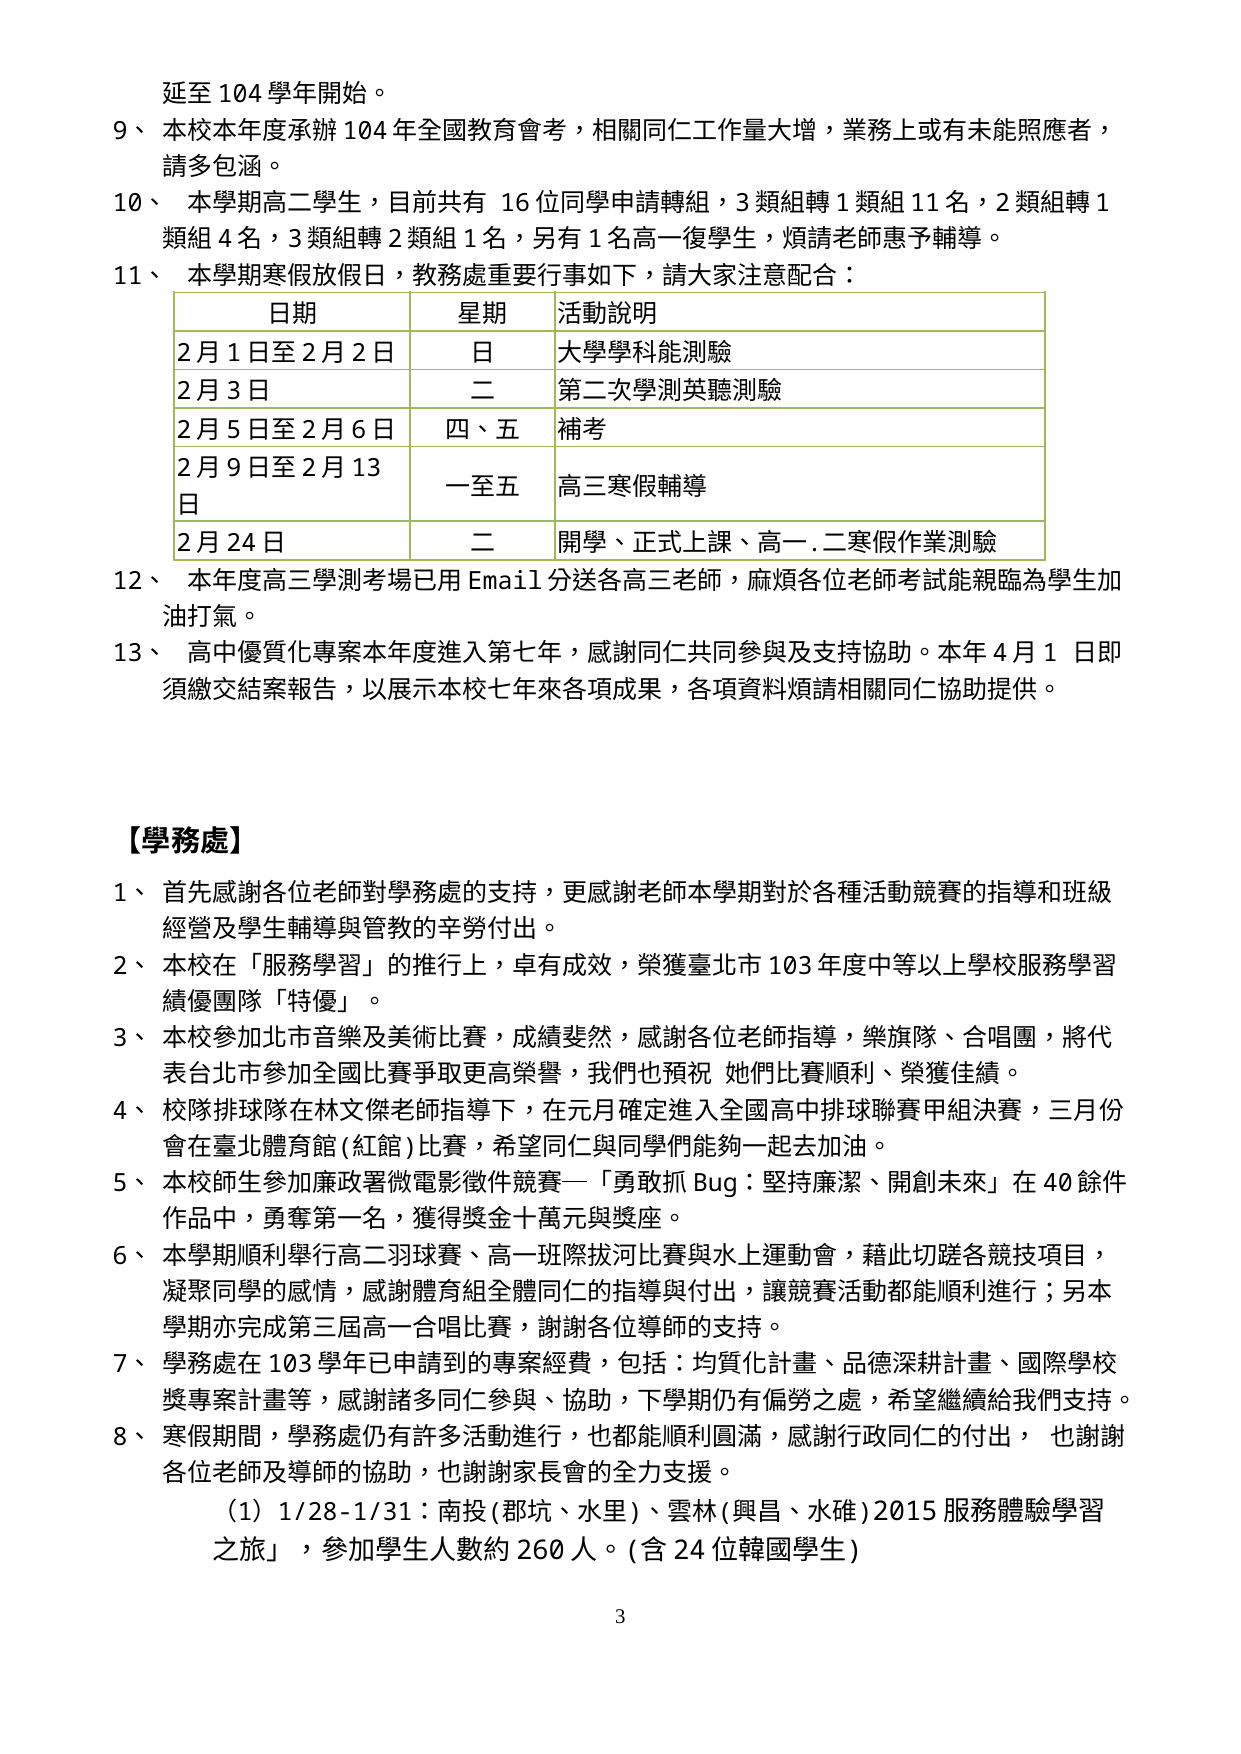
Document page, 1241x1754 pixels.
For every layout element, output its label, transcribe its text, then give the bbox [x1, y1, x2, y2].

table_cell 2月5日至2月6日 [175, 409, 409, 446]
table_cell 2月1日至2月2日 [175, 332, 409, 368]
list 本校本年度承辦104年全國教育會考，相關同仁工作量大增，業務上或有未能照應者，請多包涵。 [112, 110, 1128, 183]
list 高中優質化專案本年度進入第七年，感謝同仁共同參與及支持協助。本年4月1 日即須繳交結案報告，以展示本校七年來各項成果，各項資料煩請相關同仁協助提供。 [112, 633, 1128, 705]
table_header 活動說明 [556, 293, 1044, 330]
list 本學期順利舉行高二羽球賽、高一班際拔河比賽與水上運動會，藉此切蹉各競技項目，凝聚同學的感情，感謝體育組全體同仁的指導與付出，讓競賽活動都能順利進行；另本學期亦完成第三屆高一合唱比賽，謝謝各位導師的支持。 [112, 1235, 1128, 1344]
list 首先感謝各位老師對學務處的支持，更感謝老師本學期對於各種活動競賽的指導和班級經營及學生輔導與管教的辛勞付出。 [112, 873, 1128, 945]
list 本年度高三學測考場已用Email分送各高三老師，麻煩各位老師考試能親臨為學生加油打氣。 [112, 560, 1128, 633]
table_cell 日 [411, 332, 554, 368]
table_header 日期 [175, 293, 409, 330]
table_header 星期 [411, 293, 554, 330]
list 校隊排球隊在林文傑老師指導下，在元月確定進入全國高中排球聯賽甲組決賽，三月份會在臺北體育館(紅館)比賽，希望同仁與同學們能夠一起去加油。 [112, 1090, 1128, 1163]
table_cell 四、五 [411, 409, 554, 446]
list 延至104學年開始。 [112, 74, 1128, 110]
table_cell 高三寒假輔導 [556, 447, 1044, 520]
list 本校參加北市音樂及美術比賽，成績斐然，感謝各位老師指導，樂旗隊、合唱團，將代表台北市參加全國比賽爭取更高榮譽，我們也預祝 她們比賽順利、榮獲佳績。 [112, 1018, 1128, 1090]
list 本校師生參加廉政署微電影徵件競賽─「勇敢抓Bug：堅持廉潔、開創未來」在40餘件作品中，勇奪第一名，獲得獎金十萬元與獎座。 [112, 1163, 1128, 1235]
list 寒假期間，學務處仍有許多活動進行，也都能順利圓滿，感謝行政同仁的付出， 也謝謝各位老師及導師的協助，也謝謝家長會的全力支援。 [112, 1416, 1128, 1489]
text 【學務處】 [112, 818, 1128, 860]
list 本校在「服務學習」的推行上，卓有成效，榮獲臺北市103年度中等以上學校服務學習績優團隊「特優」。 [112, 945, 1128, 1018]
table_cell 2月9日至2月13日 [175, 447, 409, 520]
table_cell 2月24日 [175, 522, 409, 559]
list 本學期高二學生，目前共有 16位同學申請轉組，3類組轉1類組11名，2類組轉1類組4名，3類組轉2類組1名，另有1名高一復學生，煩請老師惠予輔導。 [112, 183, 1128, 255]
table_cell 二 [411, 522, 554, 559]
table_cell 補考 [556, 409, 1044, 446]
table_cell 一至五 [411, 447, 554, 520]
table_cell 2月3日 [175, 370, 409, 407]
table_cell 第二次學測英聽測驗 [556, 370, 1044, 407]
list 本學期寒假放假日，教務處重要行事如下，請大家注意配合： [112, 255, 1128, 291]
table_cell 大學學科能測驗 [556, 332, 1044, 368]
text （1）1/28-1/31：南投(郡坑、水里)、雲林(興昌、水碓)2015服務體驗學習之旅」，參加學生人數約260人。(含24位韓國學生) [212, 1489, 1128, 1568]
table_cell 開學、正式上課、高一.二寒假作業測驗 [556, 522, 1044, 559]
table_cell 二 [411, 370, 554, 407]
list 學務處在103學年已申請到的專案經費，包括：均質化計畫、品德深耕計畫、國際學校獎專案計畫等，感謝諸多同仁參與、協助，下學期仍有偏勞之處，希望繼續給我們支持。 [112, 1344, 1128, 1416]
